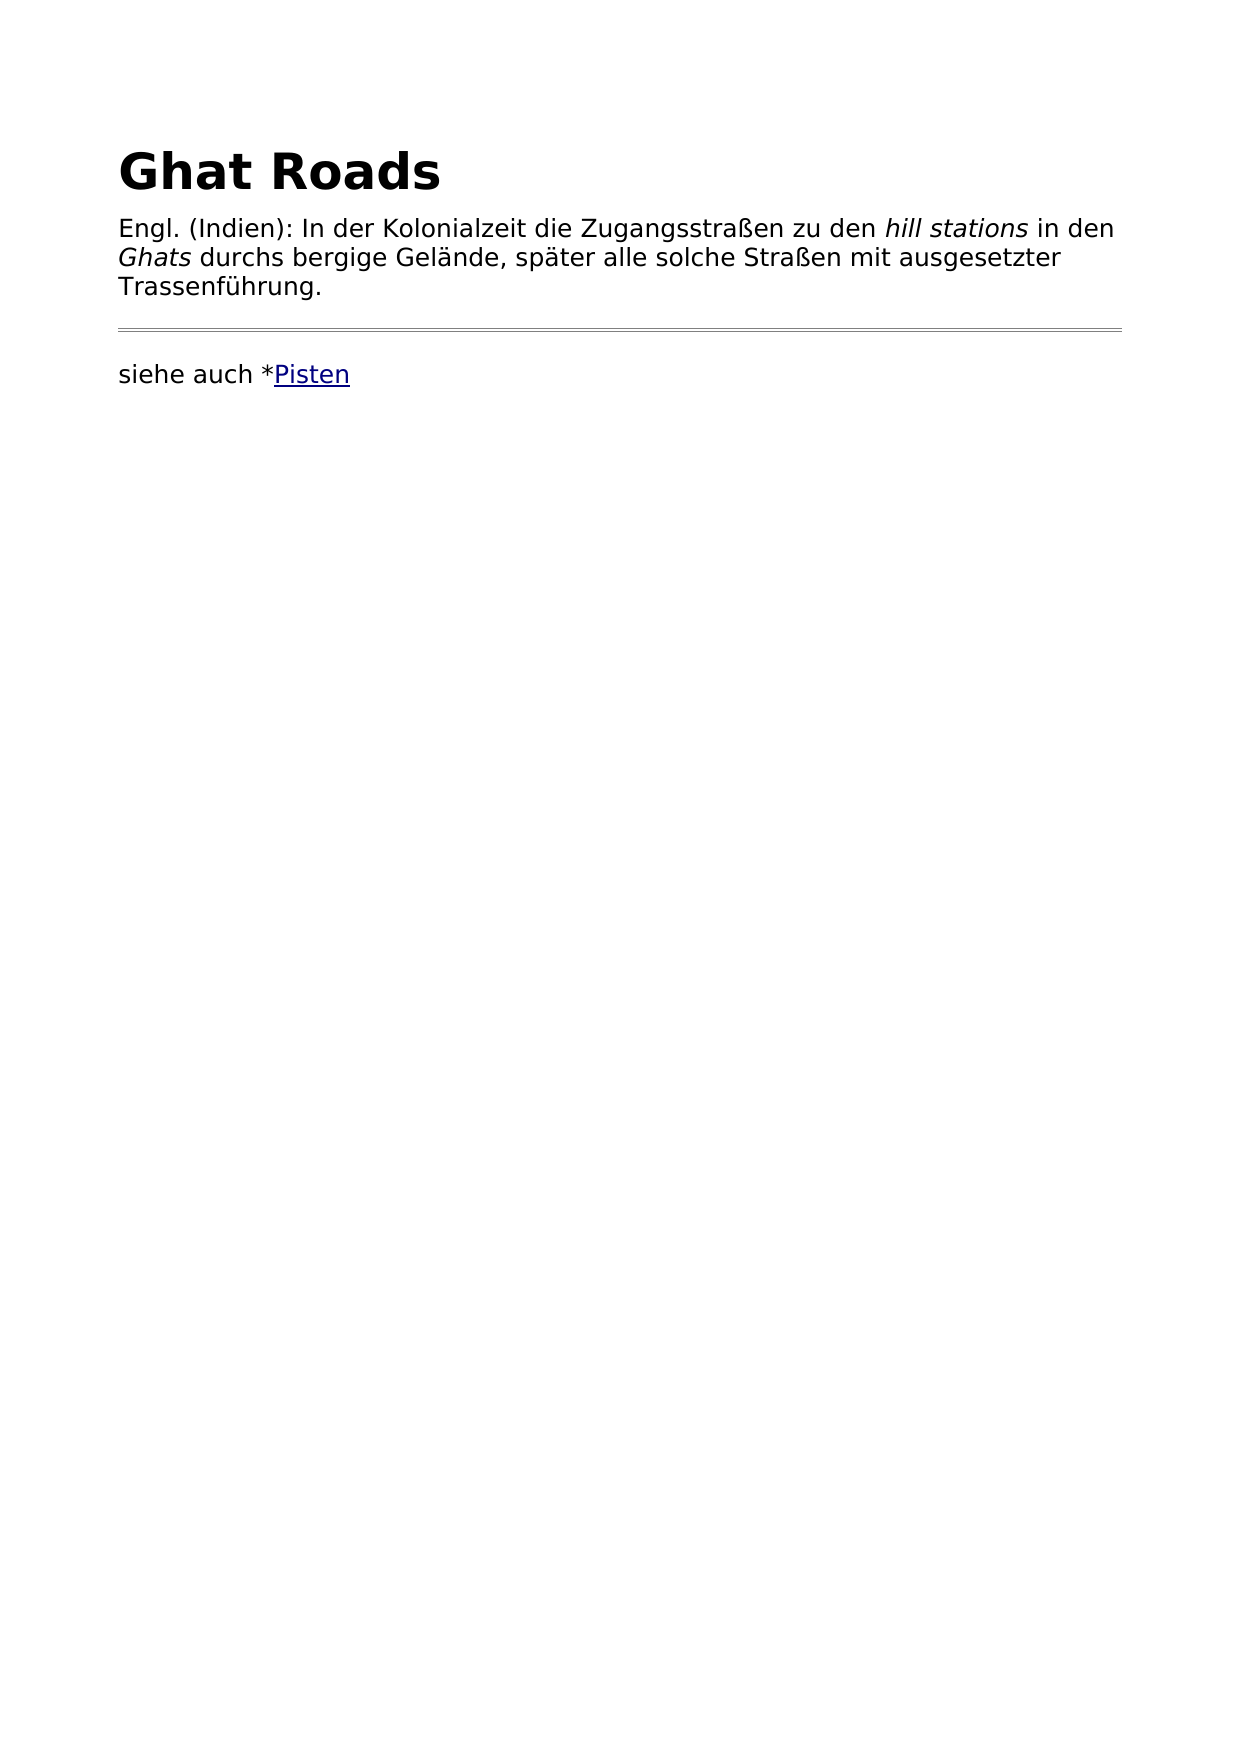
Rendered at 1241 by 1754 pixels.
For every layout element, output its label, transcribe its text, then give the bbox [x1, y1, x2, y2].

text Engl. (Indien): In der Kolonialzeit die Zugangsstraßen zu den hill stations in den Ghats durchs bergige Gelände, später alle solche Straßen mit ausgesetzter Trassenführung. [118, 214, 1122, 301]
text siehe auch *Pisten [118, 360, 1122, 418]
subtitle Ghat Roads [118, 143, 1122, 201]
